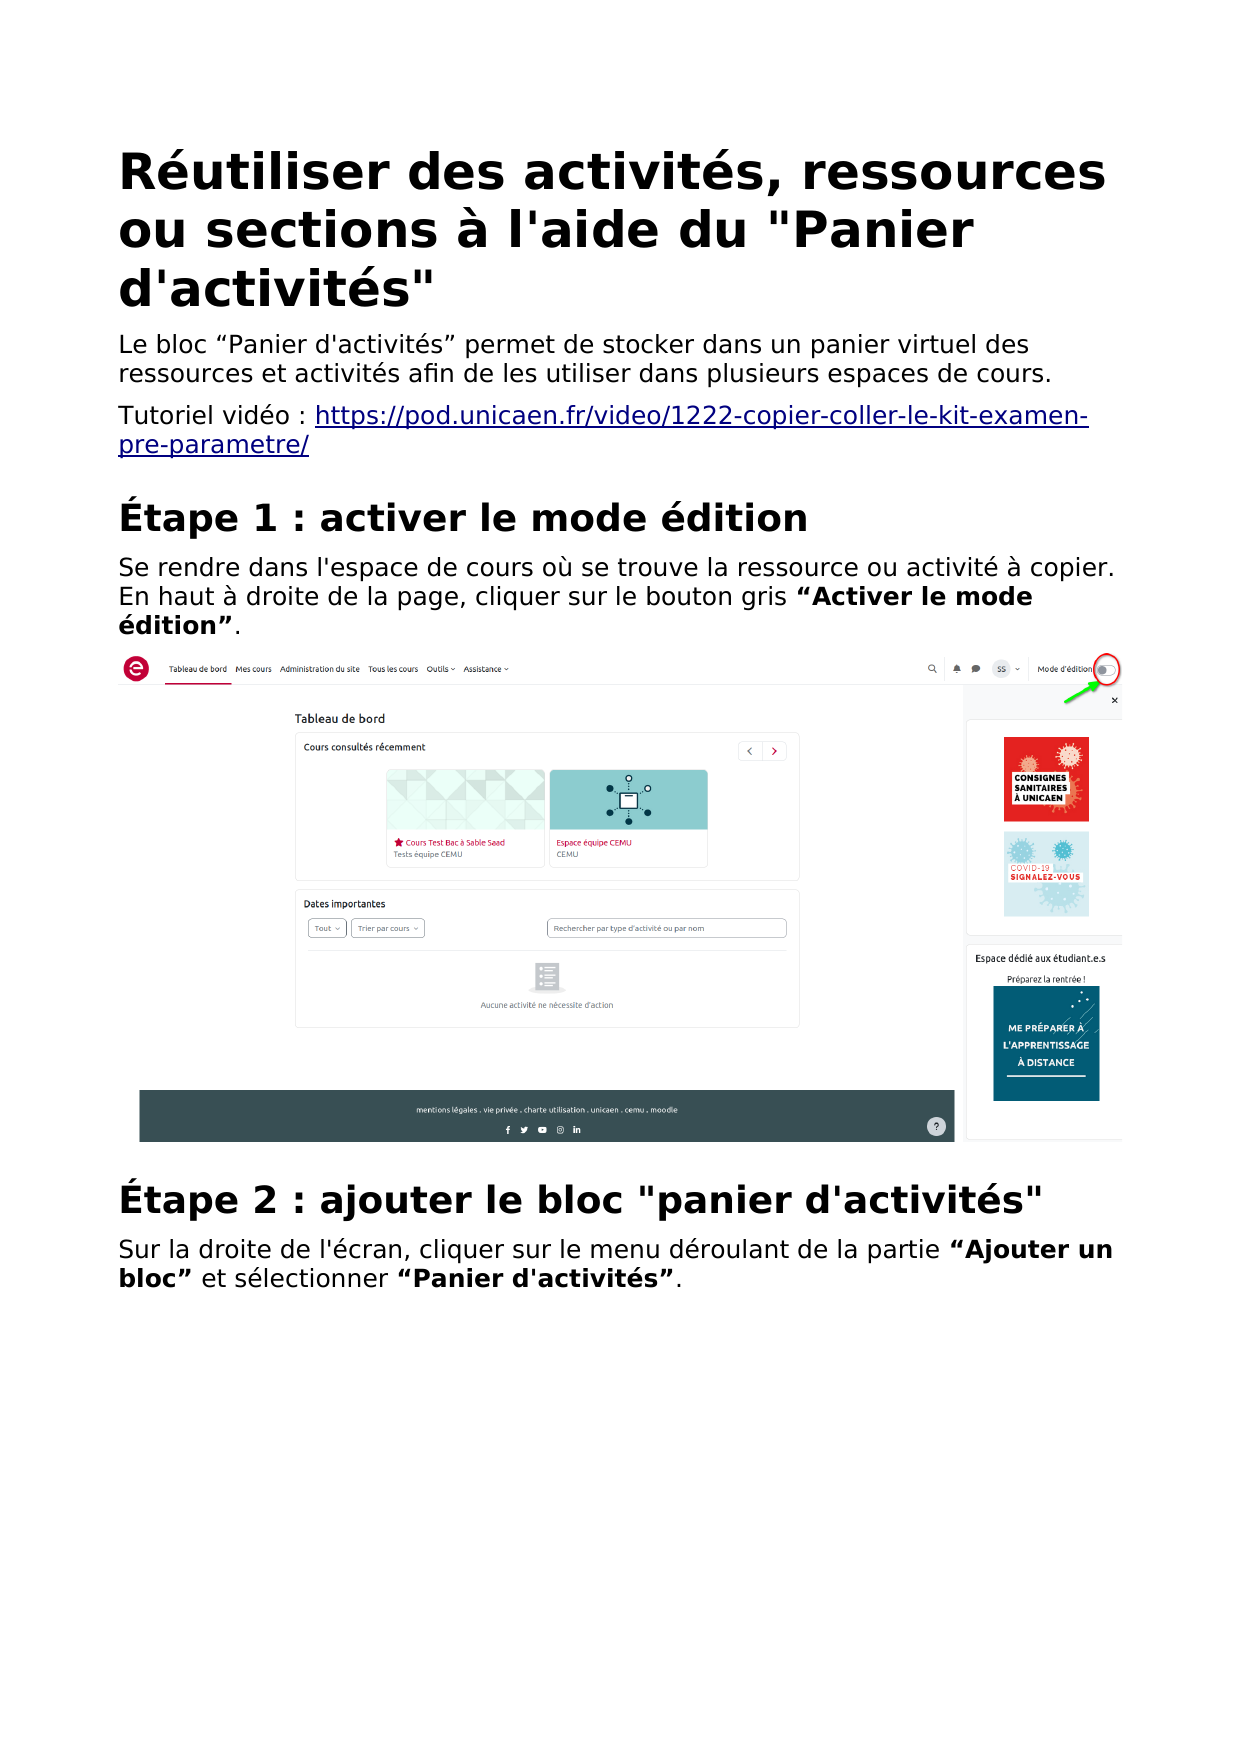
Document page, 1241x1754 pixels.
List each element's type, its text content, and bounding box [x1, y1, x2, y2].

subtitle Réutiliser des activités, ressources ou sections à l'aide du "Panier d'activités" [118, 143, 1122, 318]
text Se rendre dans l'espace de cours où se trouve la ressource ou activité à copier. En haut à droite de la page, cliquer sur le bouton gris “Activer le mode édition”. [118, 553, 1122, 641]
text Le bloc “Panier d'activités” permet de stocker dans un panier virtuel des ressources et activités afin de les utiliser dans plusieurs espaces de cours. [118, 330, 1122, 389]
subtitle Étape 1 : activer le mode édition [118, 497, 1122, 541]
subtitle Étape 2 : ajouter le bloc "panier d'activités" [118, 1179, 1122, 1222]
text Tutoriel vidéo : https://pod.unicaen.fr/video/1222-copier-coller-le-kit-examen-pre-parametre/ [118, 401, 1122, 459]
picture [118, 653, 1123, 1142]
text Sur la droite de l'écran, cliquer sur le menu déroulant de la partie “Ajouter un bloc” et sélectionner “Panier d'activités”. [118, 1235, 1122, 1293]
